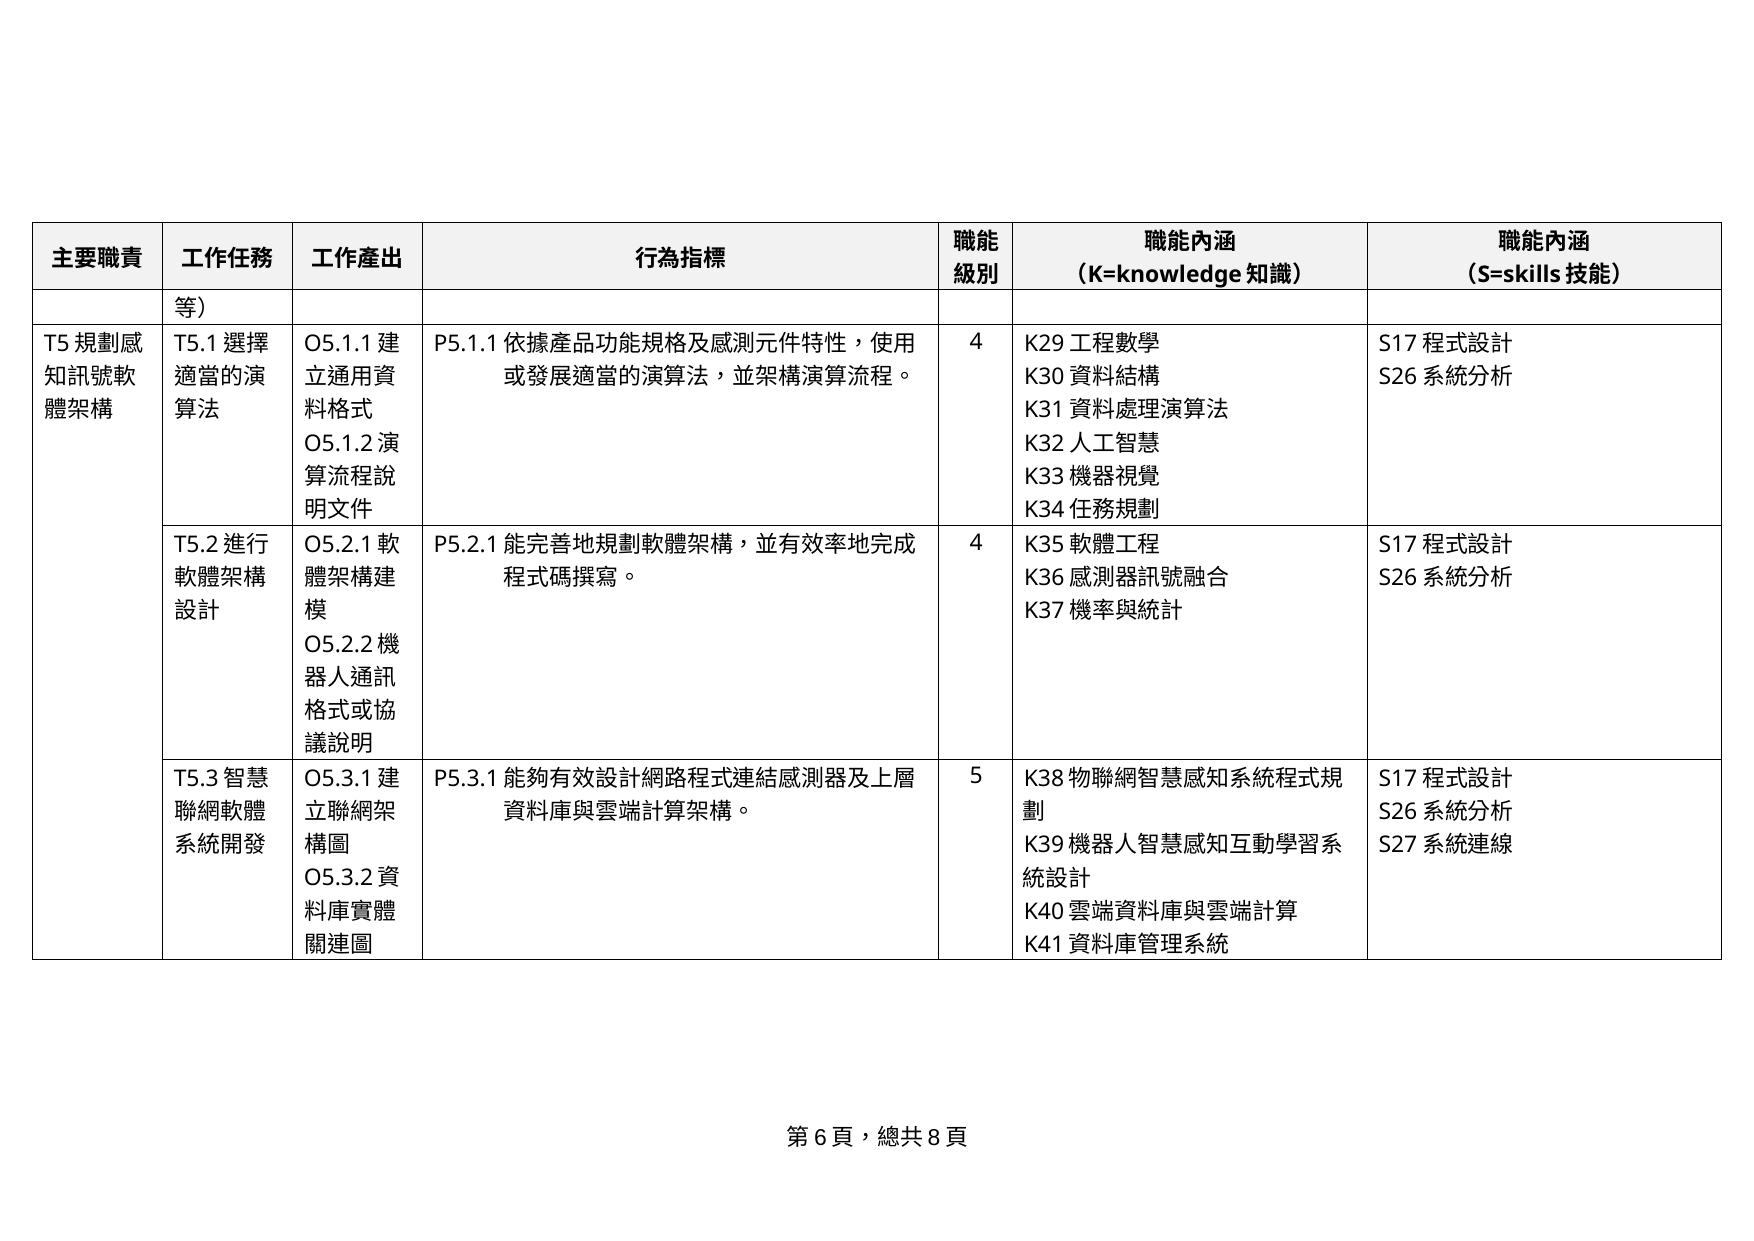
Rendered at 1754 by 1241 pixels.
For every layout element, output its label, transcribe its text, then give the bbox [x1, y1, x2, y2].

table_cell K35軟體工程 K36感測器訊號融合 K37機率與統計 [1013, 526, 1367, 758]
table_header 工作產出 [293, 223, 422, 289]
table_cell T5.2進行軟體架構設計 [163, 526, 292, 758]
table_cell [1013, 290, 1367, 323]
table_cell 等） [163, 290, 292, 323]
table_cell [939, 290, 1012, 323]
table_cell O5.2.1軟體架構建模 O5.2.2機器人通訊格式或協議說明 [293, 526, 422, 758]
table_header 職能內涵 （K=knowledge知識） [1013, 223, 1367, 289]
table_header 主要職責 [33, 223, 162, 289]
table_cell O5.3.1建立聯網架構圖 O5.3.2資料庫實體關連圖 [293, 760, 422, 959]
table_cell T5.3智慧聯網軟體系統開發 [163, 760, 292, 959]
table_cell S17程式設計 S26系統分析 S27系統連線 [1368, 760, 1721, 959]
table_header 職能內涵 （S=skills技能） [1368, 223, 1721, 289]
table_cell 5 [939, 760, 1012, 959]
table_cell S17程式設計 S26系統分析 [1368, 325, 1721, 524]
table_cell T5.1選擇適當的演算法 [163, 325, 292, 524]
table_cell K29工程數學 K30資料結構 K31資料處理演算法 K32人工智慧 K33機器視覺 K34任務規劃 [1013, 325, 1367, 524]
table_cell P5.1.1依據產品功能規格及感測元件特性，使用或發展適當的演算法，並架構演算流程。 [423, 325, 938, 524]
table_cell [33, 290, 162, 323]
table_cell T5規劃感知訊號軟體架構 [33, 325, 162, 959]
table_header 行為指標 [423, 223, 938, 289]
table_cell 4 [939, 526, 1012, 758]
table_cell S17程式設計 S26系統分析 [1368, 526, 1721, 758]
table_cell [1368, 290, 1721, 323]
table_cell P5.2.1能完善地規劃軟體架構，並有效率地完成程式碼撰寫。 [423, 526, 938, 758]
table_cell [293, 290, 422, 323]
table_cell K38物聯網智慧感知系統程式規劃 K39機器人智慧感知互動學習系統設計 K40雲端資料庫與雲端計算 K41資料庫管理系統 [1013, 760, 1367, 959]
table_cell [423, 290, 938, 323]
table_cell P5.3.1能夠有效設計網路程式連結感測器及上層資料庫與雲端計算架構。 [423, 760, 938, 959]
table_cell 4 [939, 325, 1012, 524]
table_cell O5.1.1建立通用資料格式 O5.1.2演算流程說明文件 [293, 325, 422, 524]
table_header 職能級別 [939, 223, 1012, 289]
table_header 工作任務 [163, 223, 292, 289]
